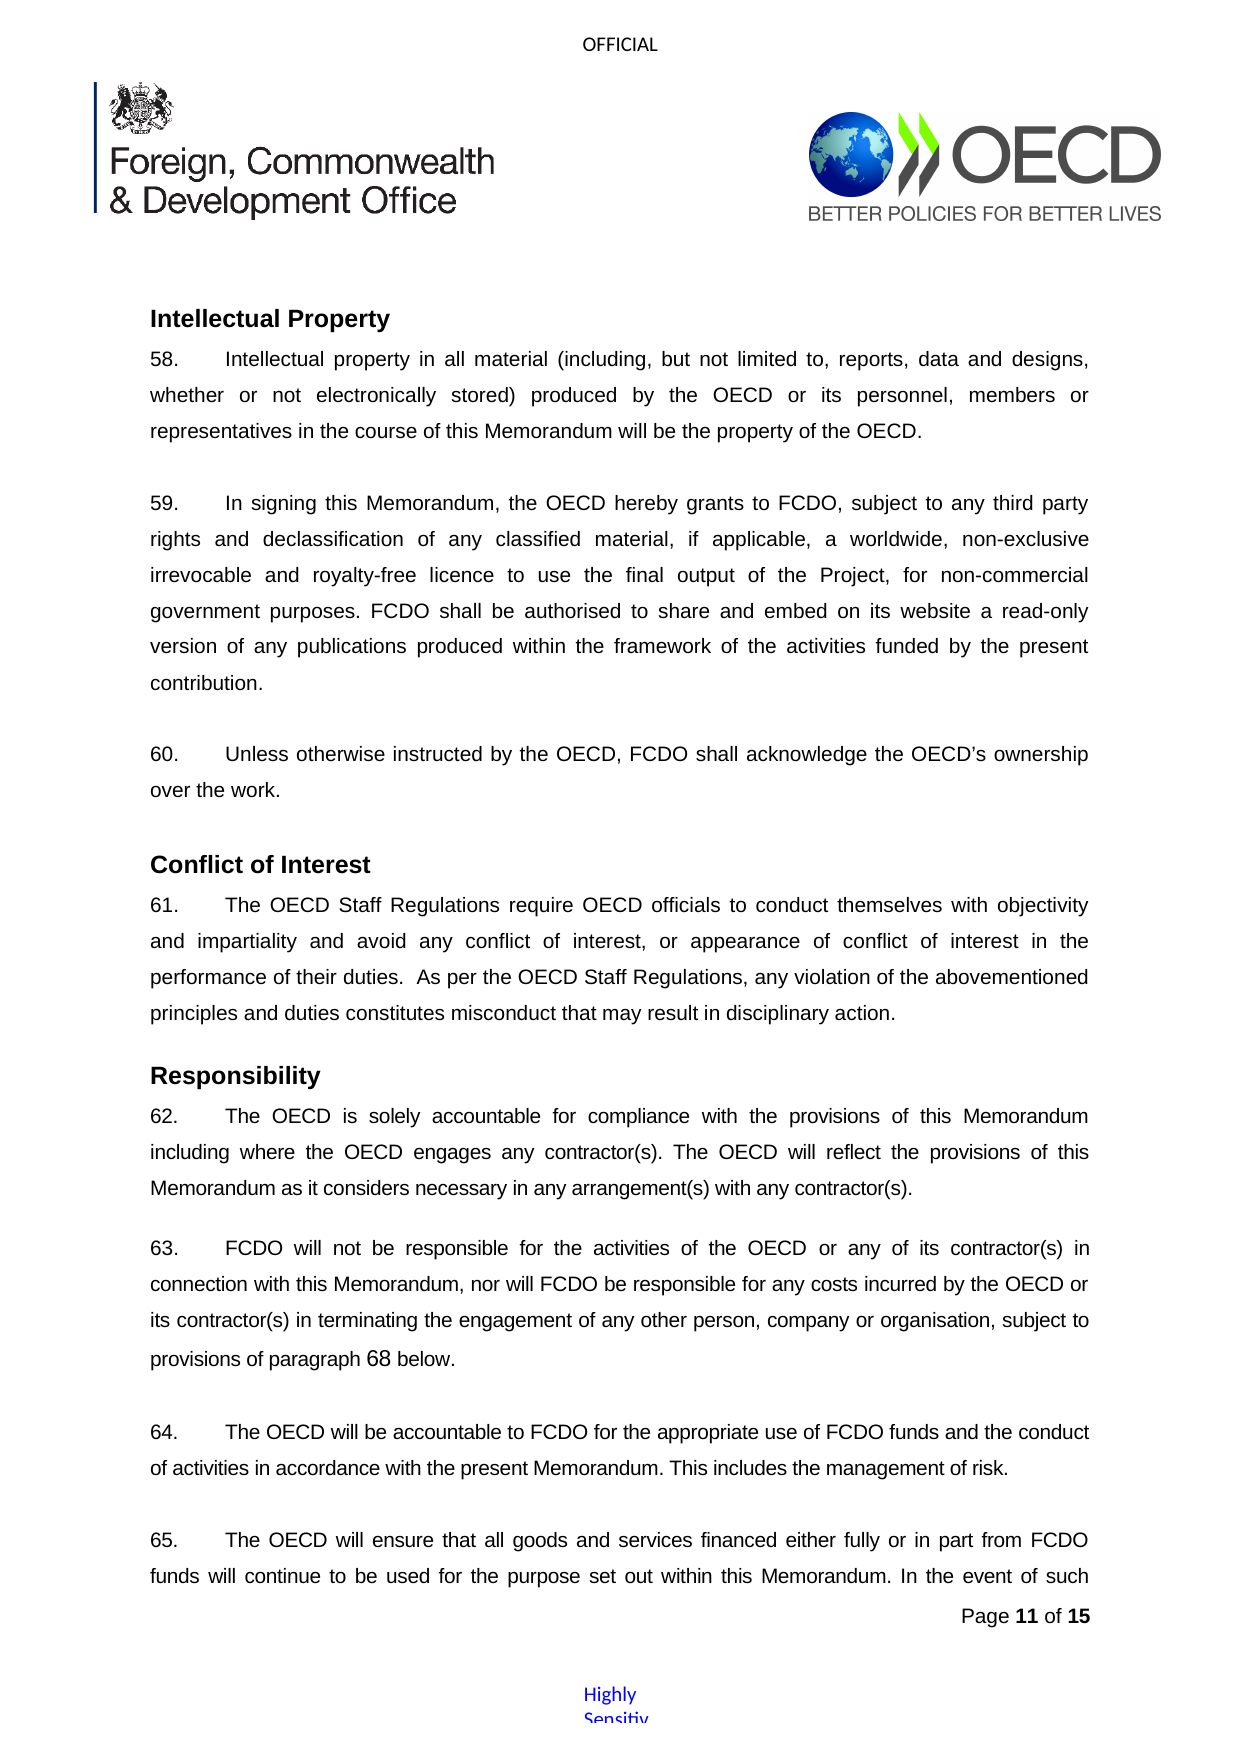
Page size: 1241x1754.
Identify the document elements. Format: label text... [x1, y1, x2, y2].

list The OECD is solely accountable for compliance with the provisions of this Memorandum including where the OECD engages any contractor(s). The OECD will reflect the provisions of this Memorandum as it considers necessary in any arrangement(s) with any contractor(s). [150, 1104, 1090, 1200]
list FCDO will not be responsible for the activities of the OECD or any of its contractor(s) in connection with this Memorandum, nor will FCDO be responsible for any costs incurred by the OECD or its contractor(s) in terminating the engagement of any other person, company or organisation, subject to provisions of paragraph 68 below. [150, 1236, 1090, 1371]
list The OECD will be accountable to FCDO for the appropriate use of FCDO funds and the conduct of activities in accordance with the present Memorandum. This includes the management of risk. [150, 1420, 1090, 1480]
text Intellectual Property [150, 304, 1090, 332]
text Responsibility [150, 1061, 1090, 1089]
list In signing this Memorandum, the OECD hereby grants to FCDO, subject to any third party rights and declassification of any classified material, if applicable, a worldwide, non-exclusive irrevocable and royalty-free licence to use the final output of the Project, for non-commercial government purposes. FCDO shall be authorised to share and embed on its website a read-only version of any publications produced within the framework of the activities funded by the present contribution. [150, 491, 1090, 694]
list The OECD Staff Regulations require OECD officials to conduct themselves with objectivity and impartiality and avoid any conflict of interest, or appearance of conflict of interest in the performance of their duties. As per the OECD Staff Regulations, any violation of the abovementioned principles and duties constitutes misconduct that may result in disciplinary action. [150, 893, 1090, 1025]
list Unless otherwise instructed by the OECD, FCDO shall acknowledge the OECD’s ownership over the work. [150, 742, 1090, 802]
list Intellectual property in all material (including, but not limited to, reports, data and designs, whether or not electronically stored) produced by the OECD or its personnel, members or representatives in the course of this Memorandum will be the property of the OECD. [150, 347, 1090, 443]
text Conflict of Interest [150, 850, 1090, 879]
list The OECD will ensure that all goods and services financed either fully or in part from FCDO funds will continue to be used for the purpose set out within this Memorandum. In the event of such [150, 1528, 1090, 1588]
